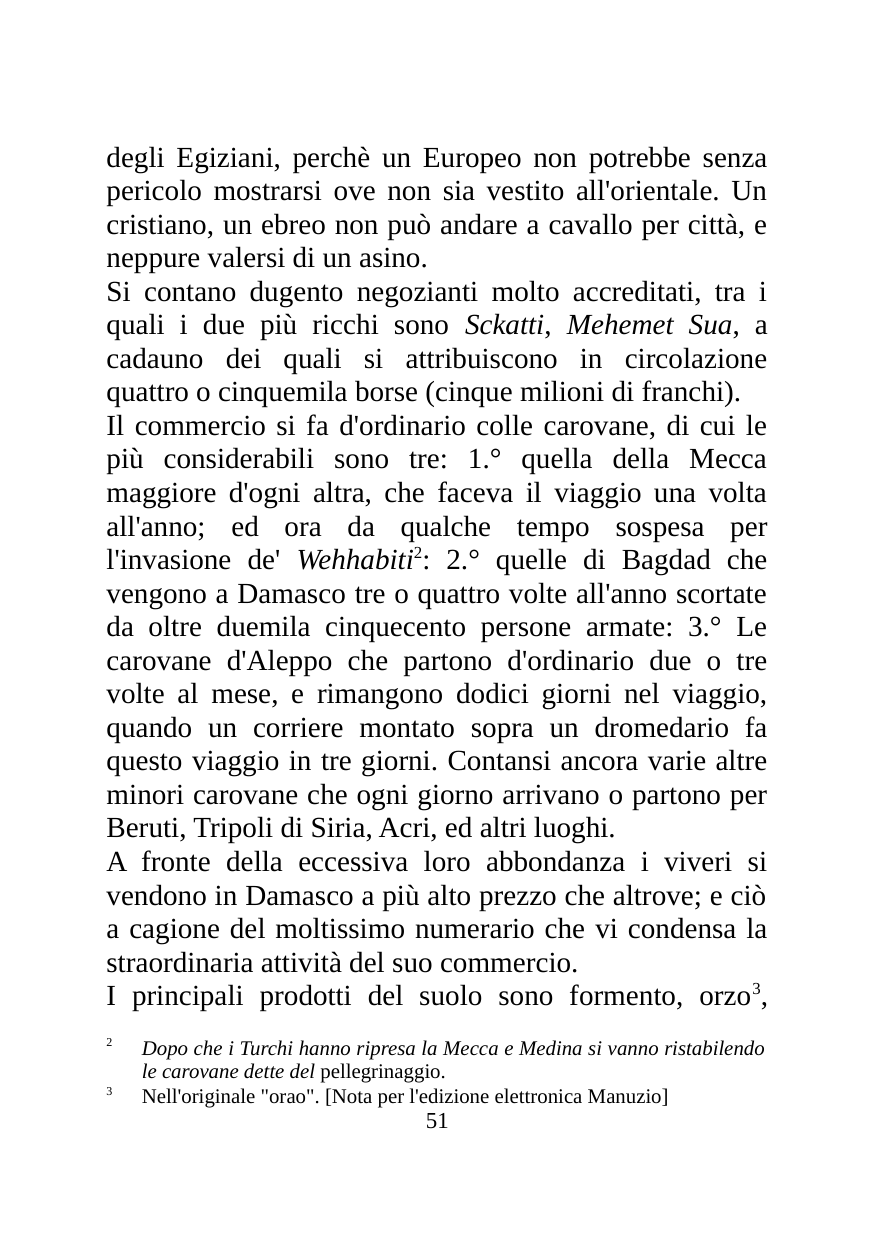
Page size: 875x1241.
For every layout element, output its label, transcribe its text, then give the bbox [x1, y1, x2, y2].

text Si contano dugento negozianti molto accreditati, tra i quali i due più ricchi sono Sckatti, Mehemet Sua, a cadauno dei quali si attribuiscono in circolazione quattro o cinquemila borse (cinque milioni di franchi). [106, 274, 768, 408]
text Dopo che i Turchi hanno ripresa la Mecca e Medina si vanno ristabilendo le carovane dette del pellegrinaggio. [106, 1035, 768, 1083]
text degli Egiziani, perchè un Europeo non potrebbe senza pericolo mostrarsi ove non sia vestito all'orientale. Un cristiano, un ebreo non può andare a cavallo per città, e neppure valersi di un asino. [106, 140, 768, 274]
text Il commercio si fa d'ordinario colle carovane, di cui le più considerabili sono tre: 1.° quella della Mecca maggiore d'ogni altra, che faceva il viaggio una volta all'anno; ed ora da qualche tempo sospesa per l'invasione de' Wehhabiti: 2.° quelle di Bagdad che vengono a Damasco tre o quattro volte all'anno scortate da oltre duemila cinquecento persone armate: 3.° Le carovane d'Aleppo che partono d'ordinario due o tre volte al mese, e rimangono dodici giorni nel viaggio, quando un corriere montato sopra un dromedario fa questo viaggio in tre giorni. Contansi ancora varie altre minori carovane che ogni giorno arrivano o partono per Beruti, Tripoli di Siria, Acri, ed altri luoghi. [106, 408, 768, 844]
text I principali prodotti del suolo sono formento, orzo, canape, uva, meschmesch, specie d'albicocca che si fa seccare, pistacchj ed ogni qualità di frutti. Poca, ma bellissima è la seta che vi si raccoglie, ed il rimanente che manca al consumo delle sue fabbriche s'importa dai vicini paesi, come pure tutto il cotone, che non si coltiva nel territorio di Damasco. Benchè il raccolto del mèle sia abbondantissimo, gli abitanti non appresero ancora a lavorare la cera; non sapendo fare che cattive candele gialle. Riceve lo zucchero dall'Egitto e dall'Europa, e tutto il riso dall'Egitto. [106, 978, 768, 1012]
text Nell'originale "orao". [Nota per l'edizione elettronica Manuzio] [106, 1083, 768, 1108]
text A fronte della eccessiva loro abbondanza i viveri si vendono in Damasco a più alto prezzo che altrove; e ciò a cagione del moltissimo numerario che vi condensa la straordinaria attività del suo commercio. [106, 844, 768, 978]
